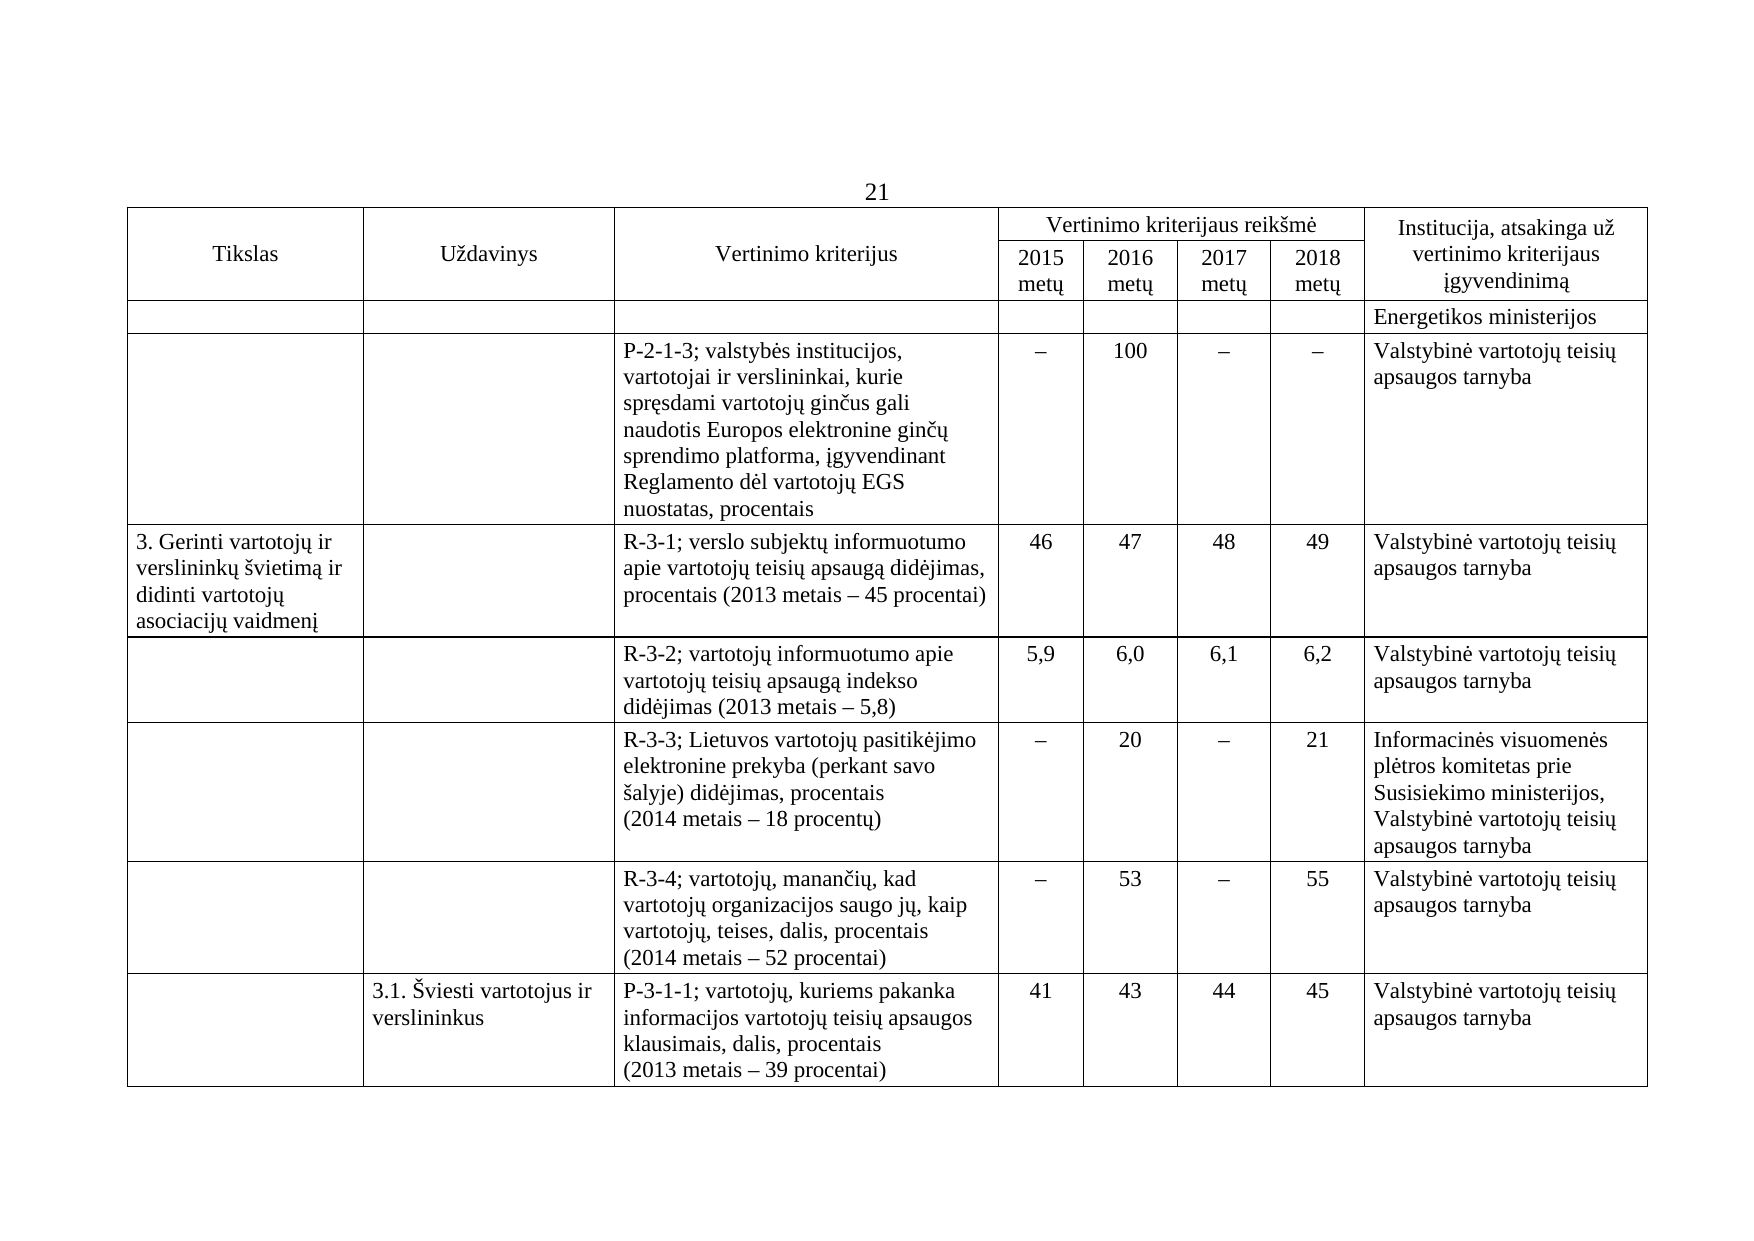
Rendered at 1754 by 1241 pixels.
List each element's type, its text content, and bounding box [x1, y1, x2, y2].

table_cell 2015 metų [999, 241, 1083, 299]
table_cell Valstybinė vartotojų teisių apsaugos tarnyba [1365, 525, 1647, 636]
table_cell [128, 723, 363, 861]
table_cell [364, 334, 614, 524]
table_cell 49 [1271, 525, 1364, 636]
table_cell 6,0 [1084, 638, 1177, 722]
table_header Uždavinys [364, 208, 614, 299]
table_cell 46 [999, 525, 1083, 636]
table_cell 3.1. Šviesti vartotojus ir verslininkus [364, 974, 614, 1086]
table_cell 55 [1271, 862, 1364, 973]
table_cell 44 [1178, 974, 1270, 1086]
table_cell [128, 974, 363, 1086]
table_cell 43 [1084, 974, 1177, 1086]
table_cell Valstybinė vartotojų teisių apsaugos tarnyba [1365, 638, 1647, 722]
table_cell Informacinės visuomenės plėtros komitetas prie Susisiekimo ministerijos, Valstybinė vartotojų teisių apsaugos tarnyba [1365, 723, 1647, 861]
table_cell [364, 301, 614, 333]
table_cell Energetikos ministerijos [1365, 301, 1647, 333]
table_cell 6,1 [1178, 638, 1270, 722]
table_header Institucija, atsakinga už vertinimo kriterijaus įgyvendinimą [1365, 208, 1647, 299]
table_cell R-3-3; Lietuvos vartotojų pasitikėjimo elektronine prekyba (perkant savo šalyje) didėjimas, procentais (2014 metais – 18 procentų) [615, 723, 998, 861]
table_cell 20 [1084, 723, 1177, 861]
table_cell – [999, 862, 1083, 973]
table_cell Valstybinė vartotojų teisių apsaugos tarnyba [1365, 862, 1647, 973]
table_header Vertinimo kriterijaus reikšmė [999, 208, 1364, 240]
table_cell 2018 metų [1271, 241, 1364, 299]
table_cell 3. Gerinti vartotojų ir verslininkų švietimą ir didinti vartotojų asociacijų vaidmenį [128, 525, 363, 636]
table_cell 48 [1178, 525, 1270, 636]
table_cell Valstybinė vartotojų teisių apsaugos tarnyba [1365, 974, 1647, 1086]
table_cell R-3-2; vartotojų informuotumo apie vartotojų teisių apsaugą indekso didėjimas (2013 metais – 5,8) [615, 638, 998, 722]
table_cell 45 [1271, 974, 1364, 1086]
table_cell – [999, 723, 1083, 861]
table_cell 47 [1084, 525, 1177, 636]
table_cell 21 [1271, 723, 1364, 861]
table_cell [128, 638, 363, 722]
table_cell 2016 metų [1084, 241, 1177, 299]
table_cell – [1271, 334, 1364, 524]
table_header Vertinimo kriterijus [615, 208, 998, 299]
table_cell P-3-1-1; vartotojų, kuriems pakanka informacijos vartotojų teisių apsaugos klausimais, dalis, procentais (2013 metais – 39 procentai) [615, 974, 998, 1086]
table_cell 53 [1084, 862, 1177, 973]
table_cell P-2-1-3; valstybės institucijos, vartotojai ir verslininkai, kurie spręsdami vartotojų ginčus gali naudotis Europos elektronine ginčų sprendimo platforma, įgyvendinant Reglamento dėl vartotojų EGS nuostatas, procentais [615, 334, 998, 524]
table_cell [615, 301, 998, 333]
table_cell [364, 525, 614, 636]
table_cell 100 [1084, 334, 1177, 524]
table_cell [1084, 301, 1177, 333]
table_cell [128, 862, 363, 973]
table_cell [128, 334, 363, 524]
table_cell [128, 301, 363, 333]
table_cell [364, 638, 614, 722]
table_cell 6,2 [1271, 638, 1364, 722]
table_cell – [999, 334, 1083, 524]
table_cell [364, 723, 614, 861]
table_cell 2017 metų [1178, 241, 1270, 299]
table_cell 41 [999, 974, 1083, 1086]
table_header Tikslas [128, 208, 363, 299]
table_cell 5,9 [999, 638, 1083, 722]
table_cell R-3-4; vartotojų, manančių, kad vartotojų organizacijos saugo jų, kaip vartotojų, teises, dalis, procentais (2014 metais – 52 procentai) [615, 862, 998, 973]
table_cell [1178, 301, 1270, 333]
table_cell – [1178, 334, 1270, 524]
table_cell [1271, 301, 1364, 333]
table_cell Valstybinė vartotojų teisių apsaugos tarnyba [1365, 334, 1647, 524]
table_cell – [1178, 862, 1270, 973]
table_cell [999, 301, 1083, 333]
table_cell R-3-1; verslo subjektų informuotumo apie vartotojų teisių apsaugą didėjimas, procentais (2013 metais – 45 procentai) [615, 525, 998, 636]
table_cell – [1178, 723, 1270, 861]
table_cell [364, 862, 614, 973]
